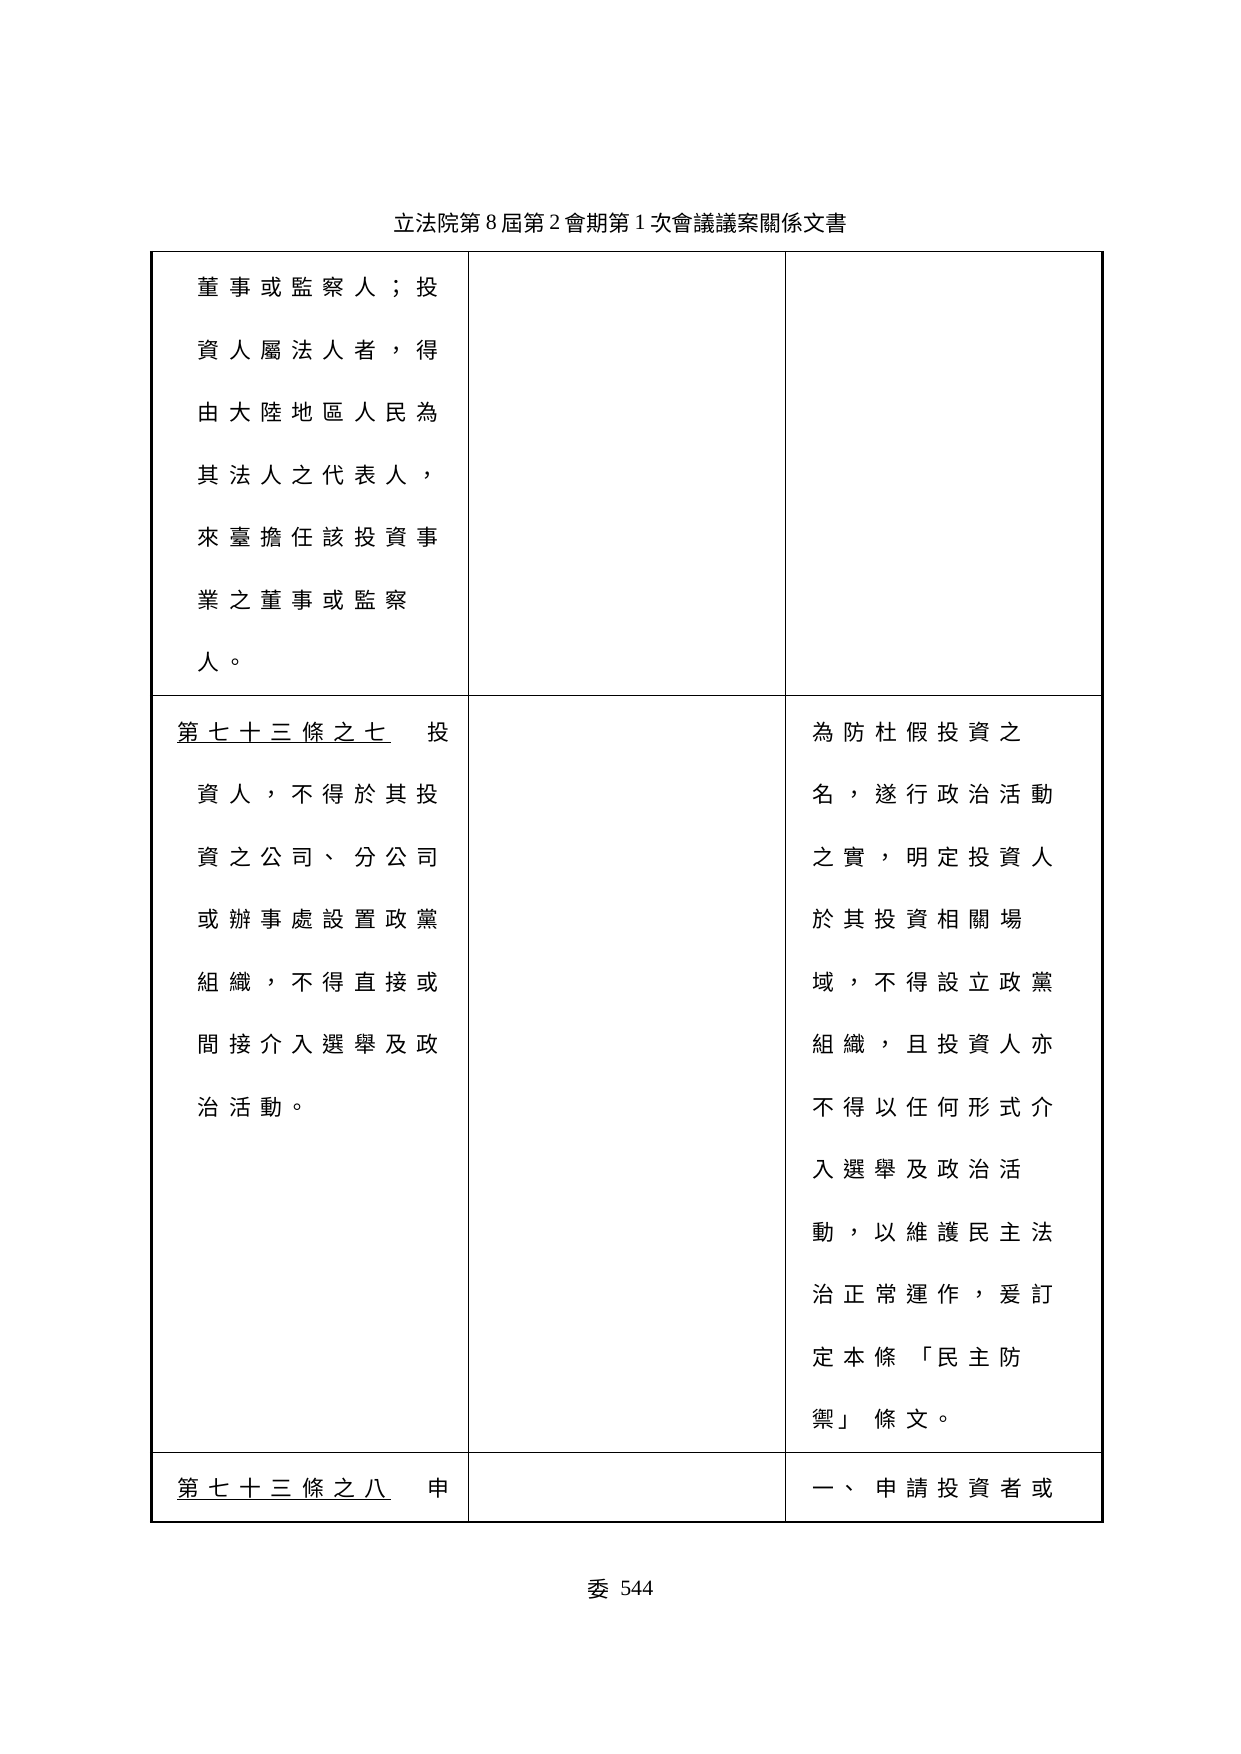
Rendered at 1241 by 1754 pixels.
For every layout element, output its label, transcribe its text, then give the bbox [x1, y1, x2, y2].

table_cell 第七十三條之八 申 [153, 1453, 468, 1521]
table_cell 一、申請投資者或 [786, 1453, 1101, 1521]
table_cell [469, 696, 785, 1452]
table_cell 董事或監察人；投資人屬法人者，得由大陸地區人民為其法人之代表人，來臺擔任該投資事業之董事或監察人。 [153, 252, 468, 695]
table_cell [469, 1453, 785, 1521]
table_cell 第七十三條之七 投資人，不得於其投資之公司、分公司或辦事處設置政黨組織，不得直接或間接介入選舉及政治活動。 [153, 696, 468, 1452]
table_cell 為防杜假投資之名，遂行政治活動之實，明定投資人於其投資相關場域，不得設立政黨組織，且投資人亦不得以任何形式介入選舉及政治活動，以維護民主法治正常運作，爰訂定本條「民主防禦」條文。 [786, 696, 1101, 1452]
table_cell [469, 252, 785, 695]
table_cell [786, 252, 1101, 695]
